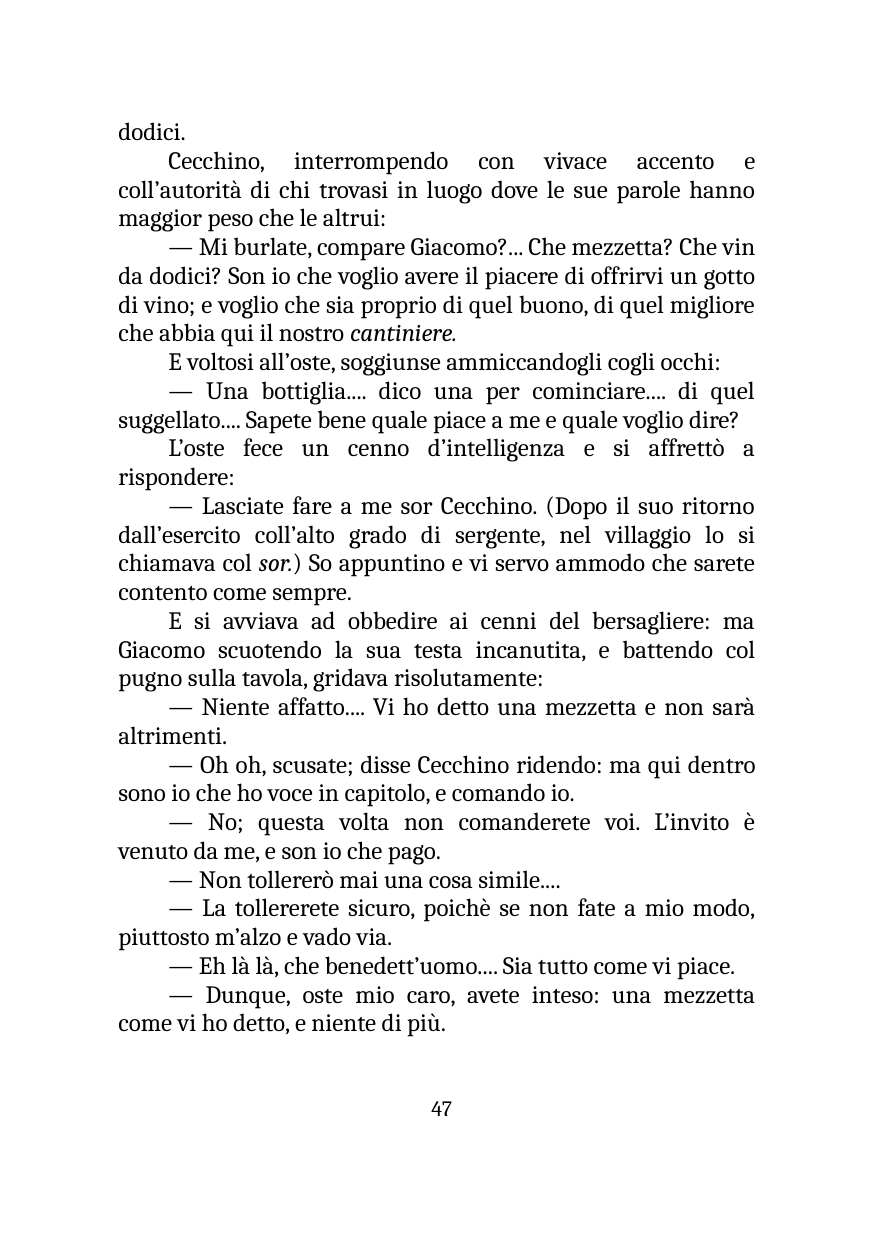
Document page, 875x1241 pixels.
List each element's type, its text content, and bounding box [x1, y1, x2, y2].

text — Niente affatto.... Vi ho detto una mezzetta e non sarà altrimenti. [118, 693, 756, 751]
text Cecchino, interrompendo con vivace accento e coll’autorità di chi trovasi in luogo dove le sue parole hanno maggior peso che le altrui: [118, 147, 756, 233]
text — La tollererete sicuro, poichè se non fate a mio modo, piuttosto m’alzo e vado via. [118, 894, 756, 952]
text — Lasciate fare a me sor Cecchino. (Dopo il suo ritorno dall’esercito coll’alto grado di sergente, nel villaggio lo si chiamava col sor.) So appuntino e vi servo ammodo che sarete contento come sempre. [118, 492, 756, 607]
text — Eh là là, che benedett’uomo.... Sia tutto come vi piace. [118, 952, 756, 981]
text — Oh oh, scusate; disse Cecchino ridendo: ma qui dentro sono io che ho voce in capitolo, e comando io. [118, 751, 756, 808]
text — Non tollererò mai una cosa simile.... [118, 866, 756, 894]
text E voltosi all’oste, soggiunse ammiccandogli cogli occhi: [118, 348, 756, 377]
text E si avviava ad obbedire ai cenni del bersagliere: ma Giacomo scuotendo la sua testa incanutita, e battendo col pugno sulla tavola, gridava risolutamente: [118, 607, 756, 693]
text dodici. [118, 118, 756, 147]
text — Mi burlate, compare Giacomo?... Che mezzetta? Che vin da dodici? Son io che voglio avere il piacere di offrirvi un gotto di vino; e voglio che sia proprio di quel buono, di quel migliore che abbia qui il nostro cantiniere. [118, 233, 756, 348]
text — Una bottiglia.... dico una per cominciare.... di quel suggellato.... Sapete bene quale piace a me e quale voglio dire? [118, 377, 756, 434]
text — No; questa volta non comanderete voi. L’invito è venuto da me, e son io che pago. [118, 808, 756, 866]
text — Dunque, oste mio caro, avete inteso: una mezzetta come vi ho detto, e niente di più. [118, 981, 756, 1038]
text L’oste fece un cenno d’intelligenza e si affrettò a rispondere: [118, 434, 756, 492]
